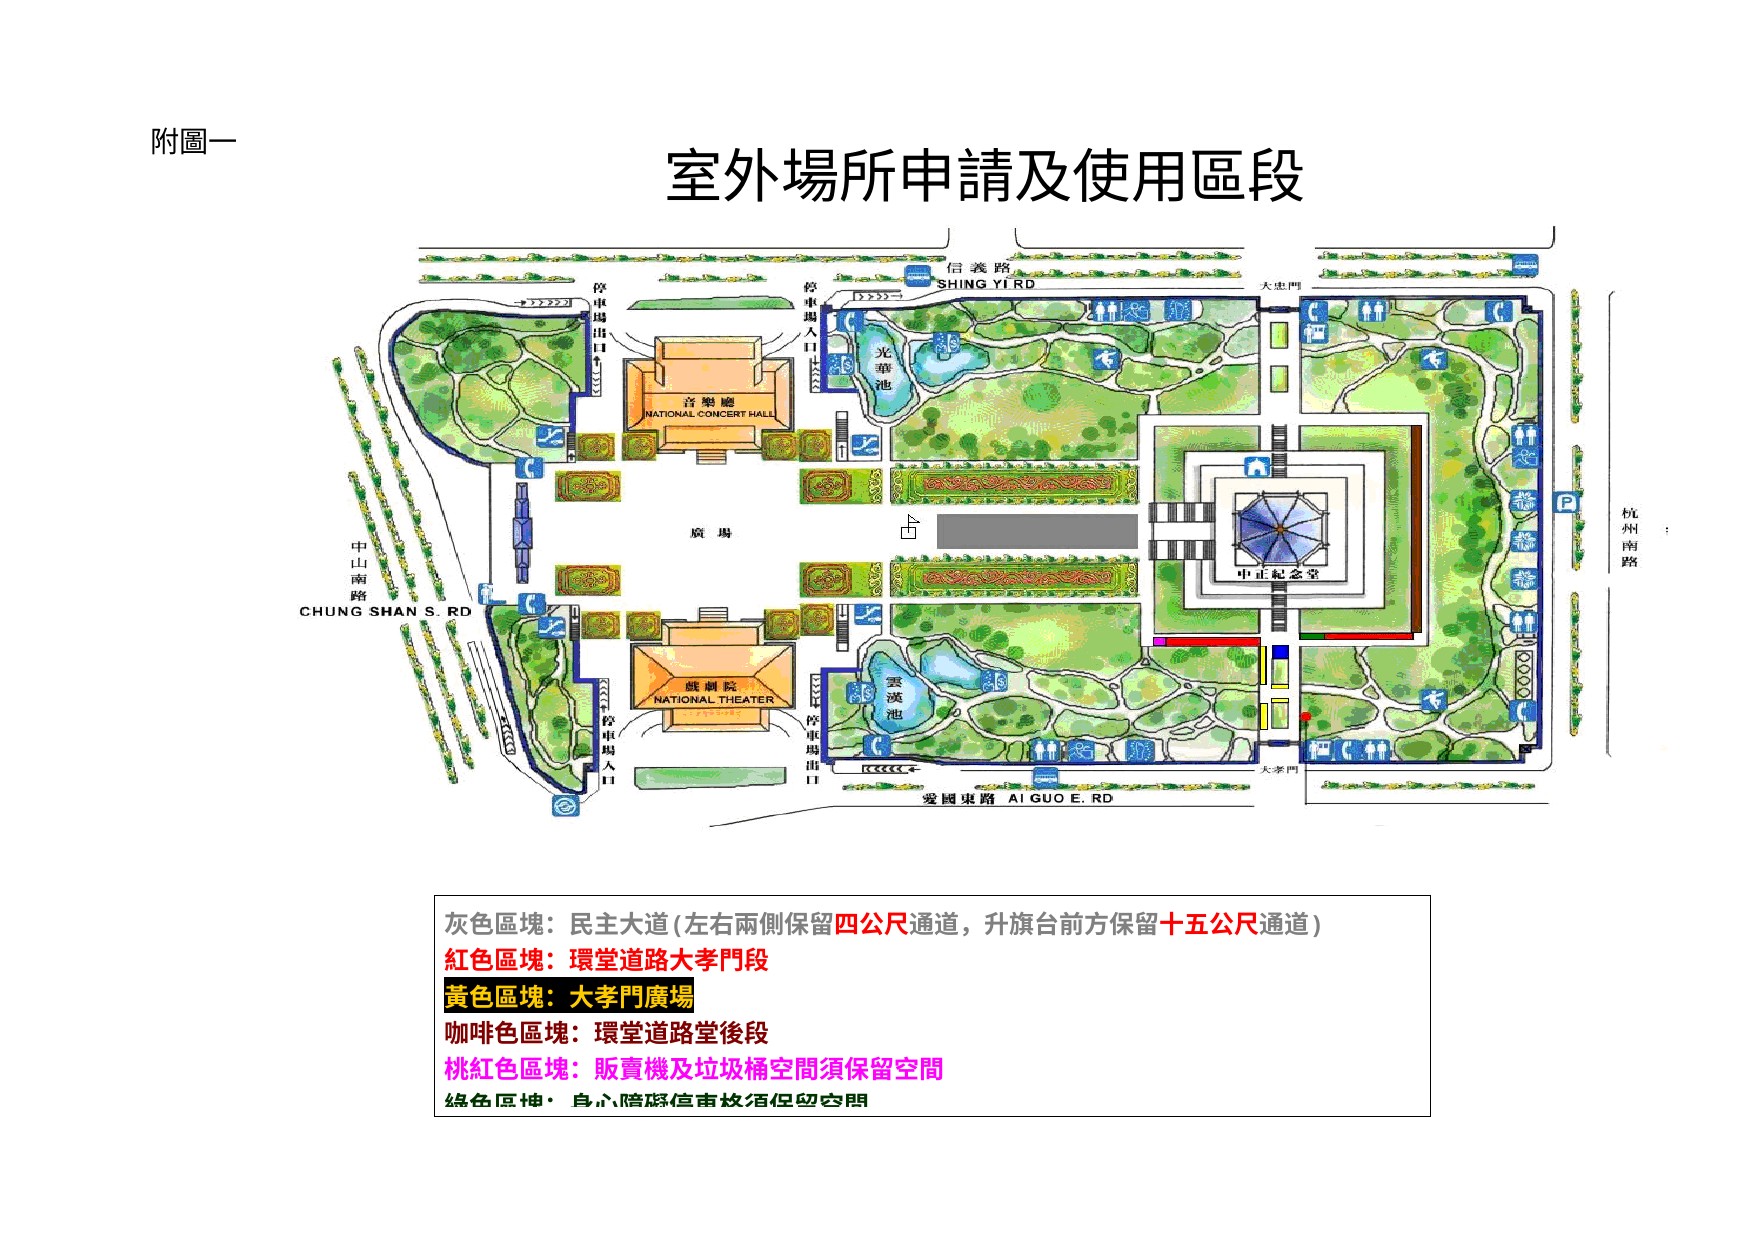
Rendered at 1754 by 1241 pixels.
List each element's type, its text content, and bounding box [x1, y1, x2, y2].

text 灰色區塊：民主大道(左右兩側保留四公尺通道，升旗台前方保留十五公尺通道) [444, 904, 1421, 941]
picture [250, 122, 1668, 983]
text 紅色區塊：環堂道路大孝門段 [444, 941, 1421, 977]
text 附圖一 [150, 118, 1604, 160]
text 黃色區塊：大孝門廣場 [444, 977, 1421, 1013]
text 咖啡色區塊：環堂道路堂後段 [444, 1013, 1421, 1049]
text 桃紅色區塊：販賣機及垃圾桶空間須保留空間 [444, 1049, 1421, 1086]
text 綠色區塊：身心障礙停車格須保留空間 [444, 1086, 1421, 1107]
